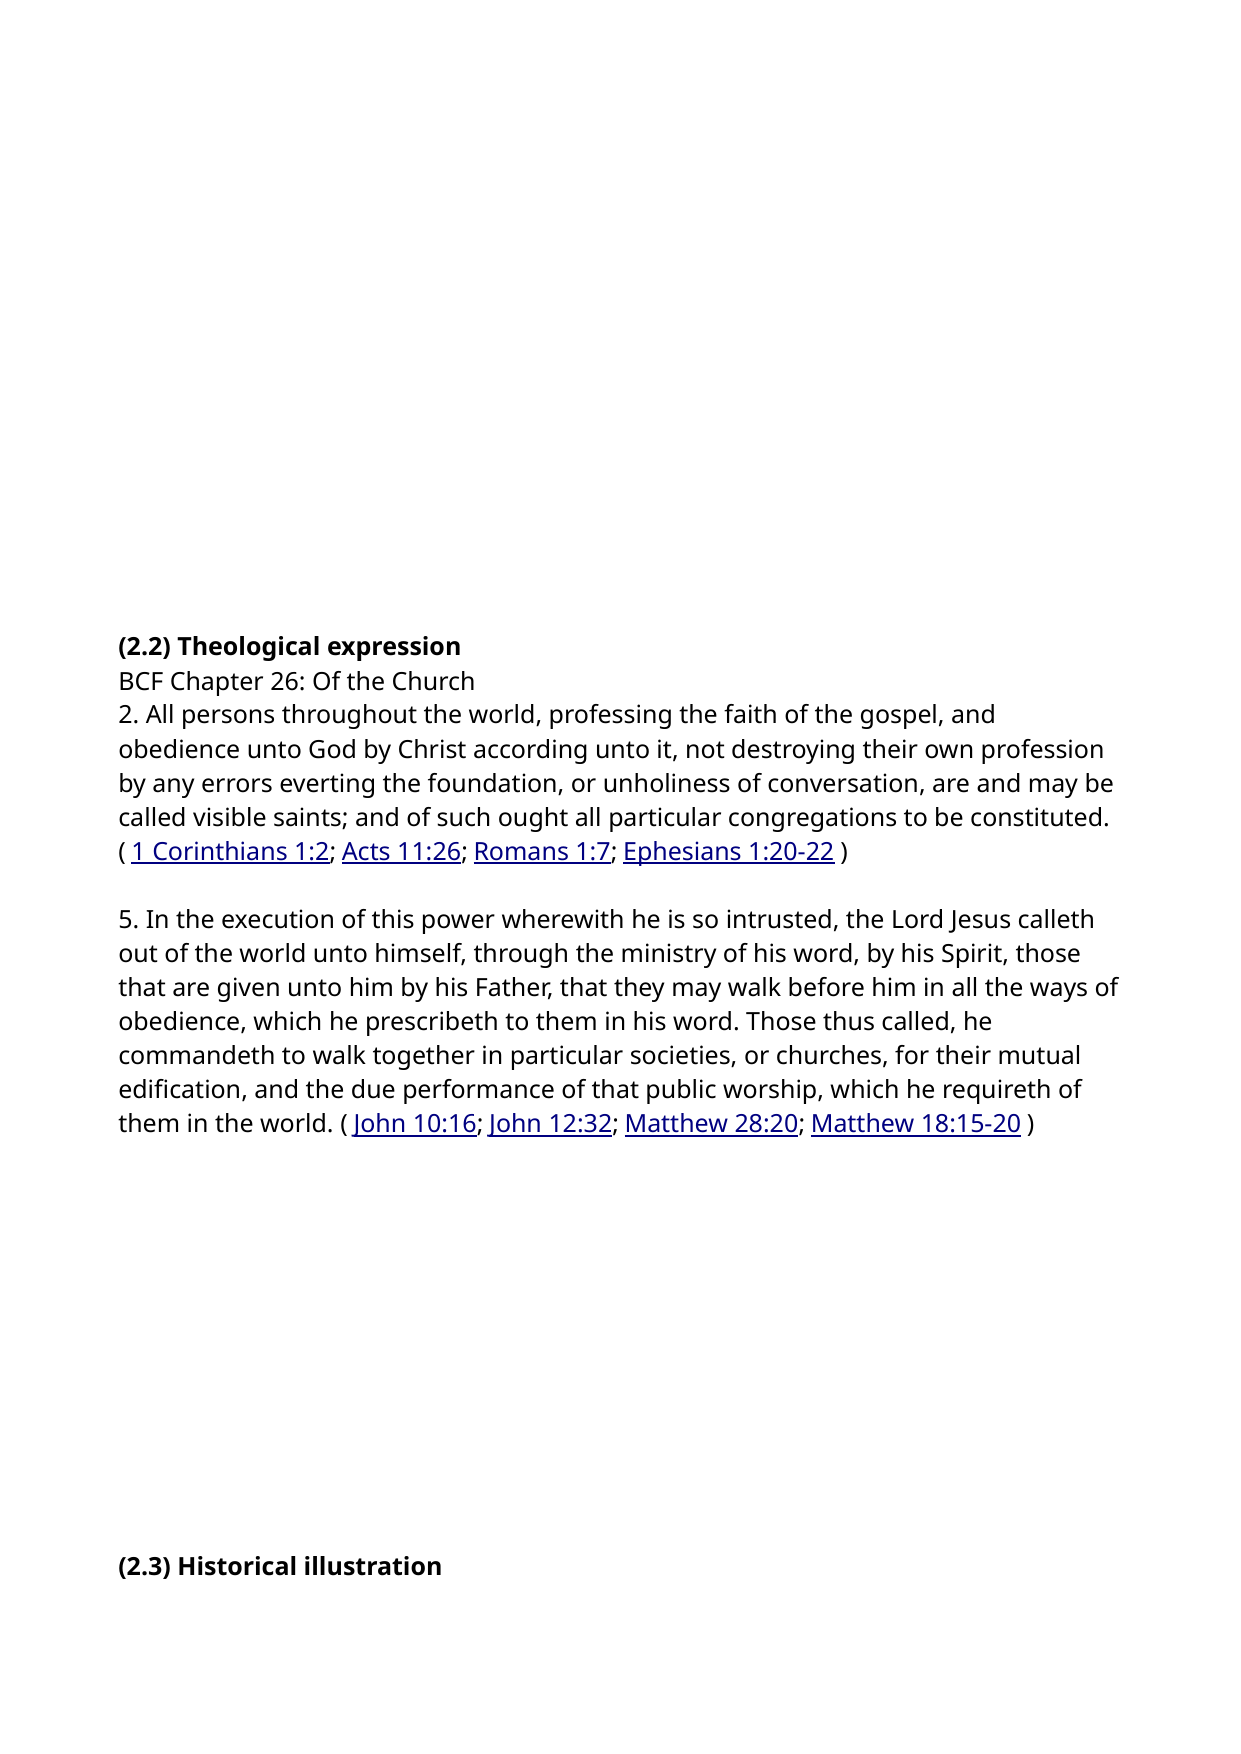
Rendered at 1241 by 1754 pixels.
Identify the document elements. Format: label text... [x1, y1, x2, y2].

text 5. In the execution of this power wherewith he is so intrusted, the Lord Jesus calleth out of the world unto himself, through the ministry of his word, by his Spirit, those that are given unto him by his Father, that they may walk before him in all the ways of obedience, which he prescribeth to them in his word. Those thus called, he commandeth to walk together in particular societies, or churches, for their mutual edification, and the due performance of that public worship, which he requireth of them in the world. ( John 10:16; John 12:32; Matthew 28:20; Matthew 18:15-20 ) [118, 902, 1122, 1140]
text (2.2) Theological expression [118, 629, 1122, 663]
text BCF Chapter 26: Of the Church [118, 663, 1122, 697]
text (2.3) Historical illustration [118, 1549, 1122, 1583]
text 2. All persons throughout the world, professing the faith of the gospel, and obedience unto God by Christ according unto it, not destroying their own profession by any errors everting the foundation, or unholiness of conversation, are and may be called visible saints; and of such ought all particular congregations to be constituted. ( 1 Corinthians 1:2; Acts 11:26; Romans 1:7; Ephesians 1:20-22 ) [118, 697, 1122, 867]
